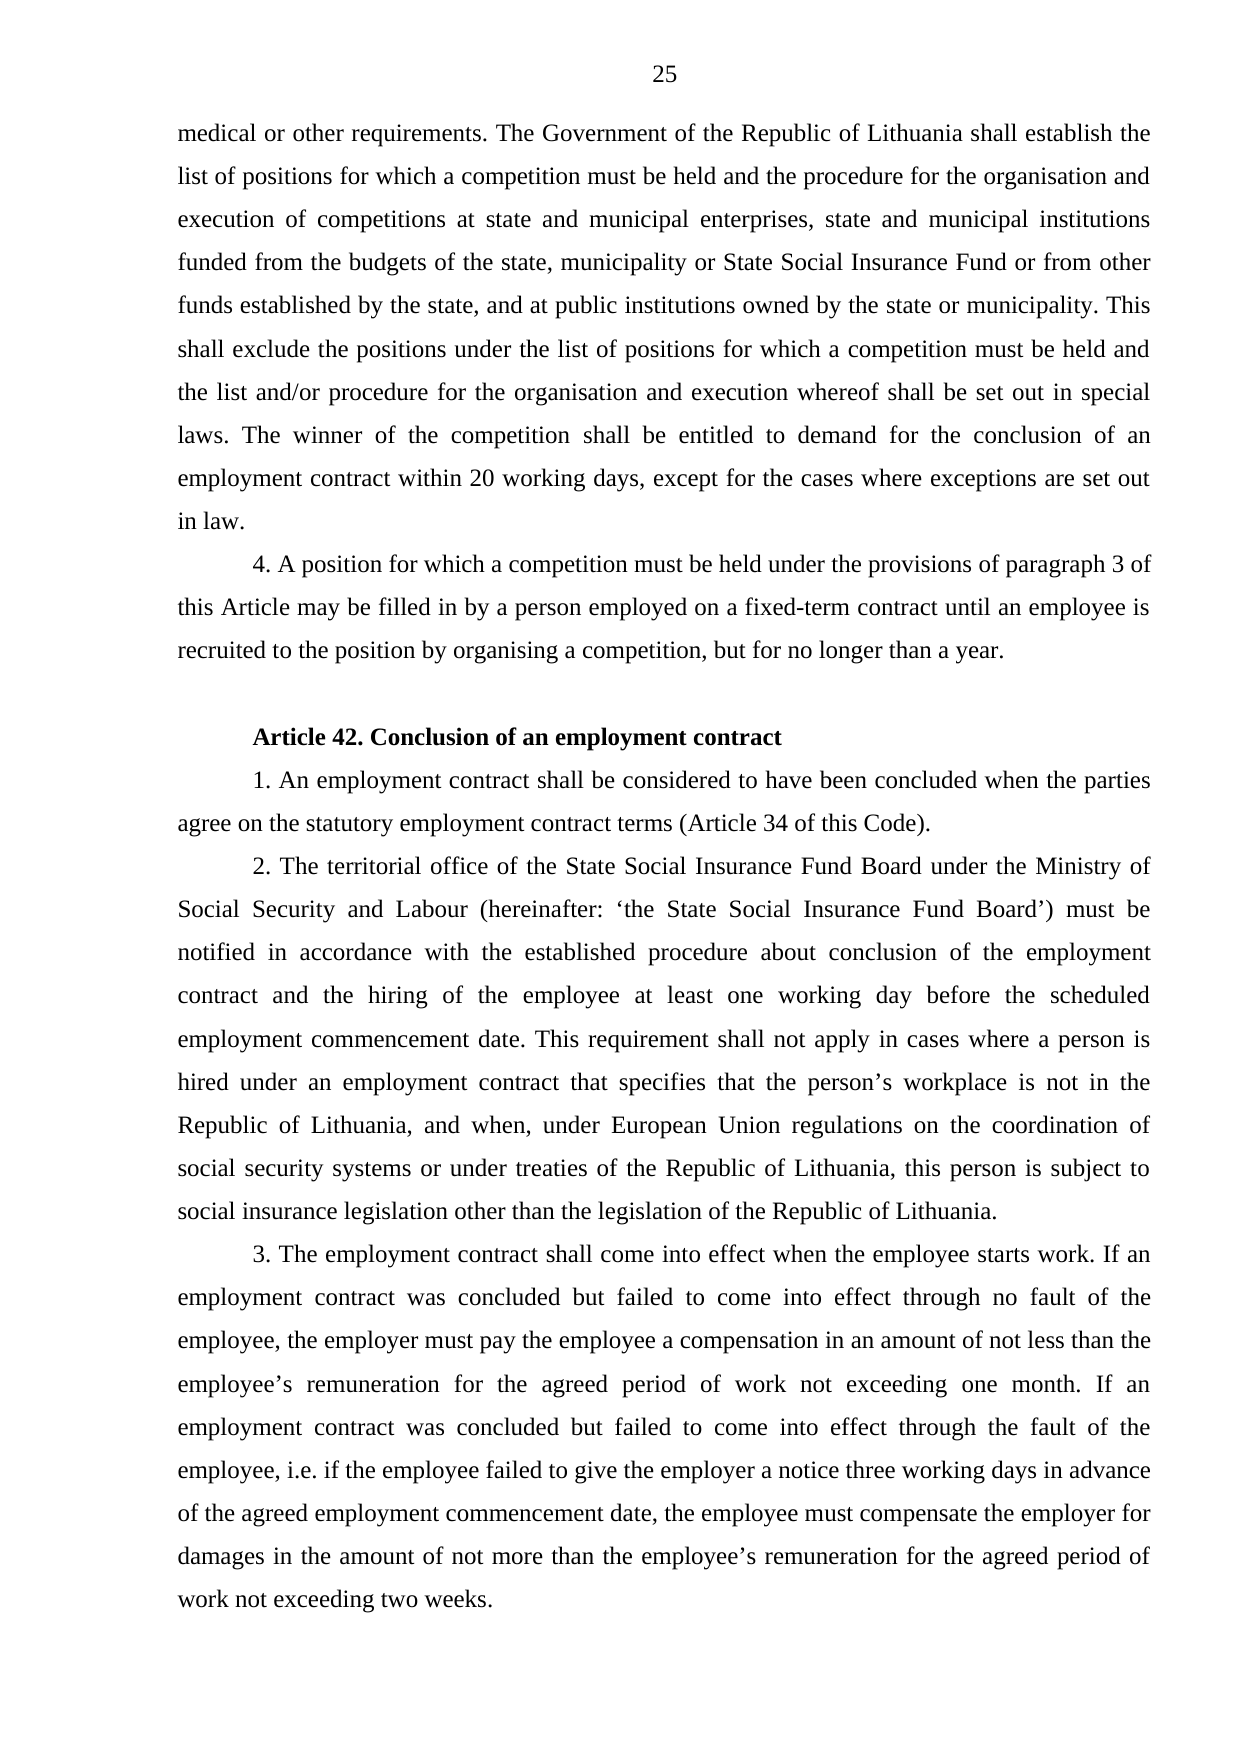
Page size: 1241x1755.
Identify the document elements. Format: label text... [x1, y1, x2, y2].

text 2. The territorial office of the State Social Insurance Fund Board under the Ministry of Social Security and Labour (hereinafter: ‘the State Social Insurance Fund Board’) must be notified in accordance with the established procedure about conclusion of the employment contract and the hiring of the employee at least one working day before the scheduled employment commencement date. This requirement shall not apply in cases where a person is hired under an employment contract that specifies that the person’s workplace is not in the Republic of Lithuania, and when, under European Union regulations on the coordination of social security systems or under treaties of the Republic of Lithuania, this person is subject to social insurance legislation other than the legislation of the Republic of Lithuania. [177, 851, 1152, 1225]
text Article 42. Conclusion of an employment contract [177, 722, 1152, 751]
text 1. An employment contract shall be considered to have been concluded when the parties agree on the statutory employment contract terms (Article 34 of this Code). [177, 765, 1152, 837]
text medical or other requirements. The Government of the Republic of Lithuania shall establish the list of positions for which a competition must be held and the procedure for the organisation and execution of competitions at state and municipal enterprises, state and municipal institutions funded from the budgets of the state, municipality or State Social Insurance Fund or from other funds established by the state, and at public institutions owned by the state or municipality. This shall exclude the positions under the list of positions for which a competition must be held and the list and/or procedure for the organisation and execution whereof shall be set out in special laws. The winner of the competition shall be entitled to demand for the conclusion of an employment contract within 20 working days, except for the cases where exceptions are set out in law. [177, 118, 1152, 535]
text 3. The employment contract shall come into effect when the employee starts work. If an employment contract was concluded but failed to come into effect through no fault of the employee, the employer must pay the employee a compensation in an amount of not less than the employee’s remuneration for the agreed period of work not exceeding one month. If an employment contract was concluded but failed to come into effect through the fault of the employee, i.e. if the employee failed to give the employer a notice three working days in advance of the agreed employment commencement date, the employee must compensate the employer for damages in the amount of not more than the employee’s remuneration for the agreed period of work not exceeding two weeks. [177, 1239, 1152, 1613]
text 4. A position for which a competition must be held under the provisions of paragraph 3 of this Article may be filled in by a person employed on a fixed-term contract until an employee is recruited to the position by organising a competition, but for no longer than a year. [177, 549, 1152, 664]
